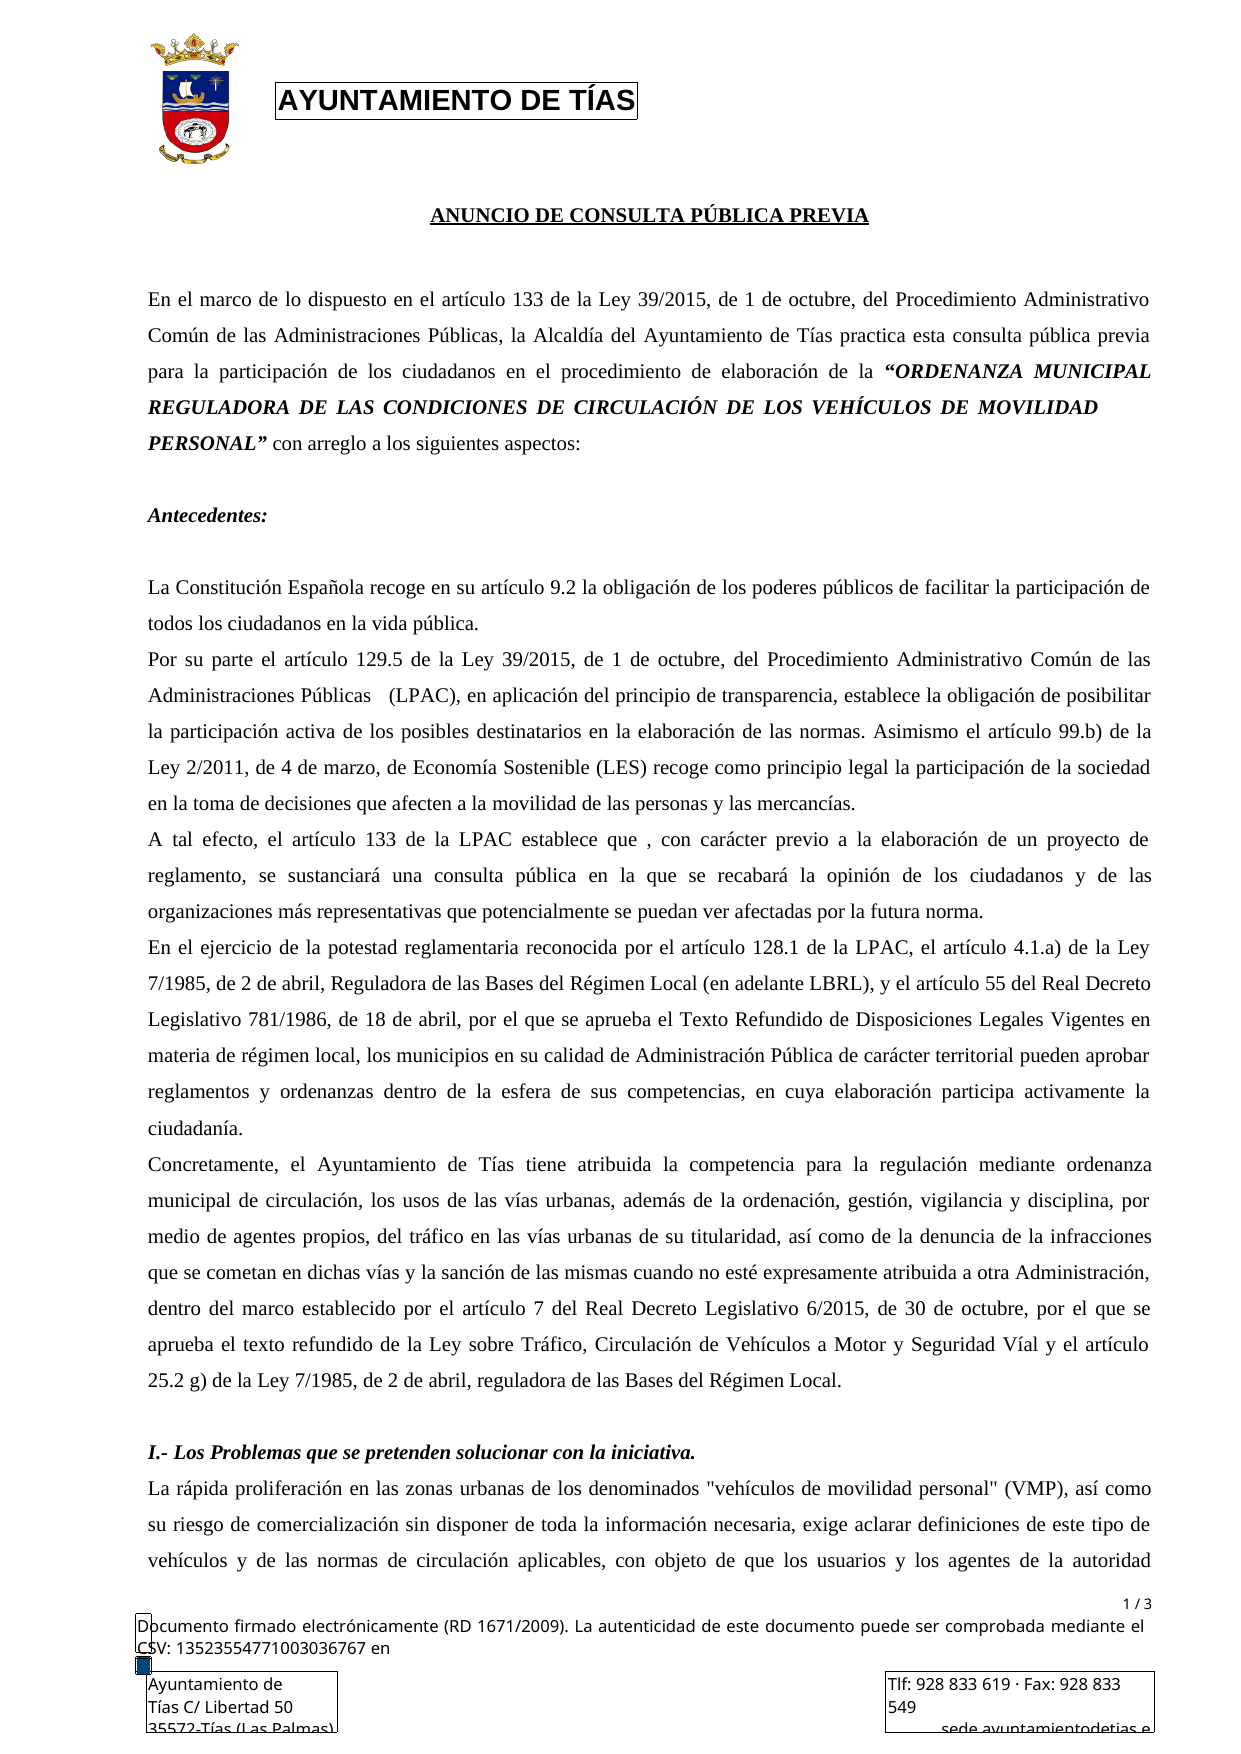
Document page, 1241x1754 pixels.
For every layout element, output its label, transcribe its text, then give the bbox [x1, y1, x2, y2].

text En el marco de lo dispuesto en el artículo 133 de la Ley 39/2015, de 1 de octubre, del Procedimiento Administrativo Común de las Administraciones Públicas, la Alcaldía del Ayuntamiento de Tías practica esta consulta pública previa para la participación de los ciudadanos en el procedimiento de elaboración de la “ORDENANZA MUNICIPAL REGULADORA DE LAS CONDICIONES DE CIRCULACIÓN DE LOS VEHÍCULOS DE MOVILIDAD [148, 287, 1152, 419]
text En el ejercicio de la potestad reglamentaria reconocida por el artículo 128.1 de la LPAC, el artículo 4.1.a) de la Ley 7/1985, de 2 de abril, Reguladora de las Bases del Régimen Local (en adelante LBRL), y el artículo 55 del Real Decreto Legislativo 781/1986, de 18 de abril, por el que se aprueba el Texto Refundido de Disposiciones Legales Vigentes en materia de régimen local, los municipios en su calidad de Administración Pública de carácter territorial pueden aprobar reglamentos y ordenanzas dentro de la esfera de sus competencias, en cuya elaboración participa activamente la ciudadanía. [148, 935, 1152, 1139]
text Por su parte el artículo 129.5 de la Ley 39/2015, de 1 de octubre, del Procedimiento Administrativo Común de las Administraciones Públicas (LPAC), en aplicación del principio de transparencia, establece la obligación de posibilitar la participación activa de los posibles destinatarios en la elaboración de las normas. Asimismo el artículo 99.b) de la Ley 2/2011, de 4 de marzo, de Economía Sostenible (LES) recoge como principio legal la participación de la sociedad en la toma de decisiones que afecten a la movilidad de las personas y las mercancías. [148, 647, 1152, 815]
text Concretamente, el Ayuntamiento de Tías tiene atribuida la competencia para la regulación mediante ordenanza municipal de circulación, los usos de las vías urbanas, además de la ordenación, gestión, vigilancia y disciplina, por medio de agentes propios, del tráfico en las vías urbanas de su titularidad, así como de la denuncia de la infracciones que se cometan en dichas vías y la sanción de las mismas cuando no esté expresamente atribuida a otra Administración, dentro del marco establecido por el artículo 7 del Real Decreto Legislativo 6/2015, de 30 de octubre, por el que se aprueba el texto refundido de la Ley sobre Tráfico, Circulación de Vehículos a Motor y Seguridad Víal y el artículo [148, 1151, 1152, 1356]
text La rápida proliferación en las zonas urbanas de los denominados "vehículos de movilidad personal" (VMP), así como su riesgo de comercialización sin disponer de toda la información necesaria, exige aclarar definiciones de este tipo de vehículos y de las normas de circulación aplicables, con objeto de que los usuarios y los agentes de la autoridad [148, 1476, 1152, 1572]
subtitle I.- Los Problemas que se pretenden solucionar con la iniciativa. [148, 1439, 1163, 1464]
text La Constitución Española recoge en su artículo 9.2 la obligación de los poderes públicos de facilitar la participación de todos los ciudadanos en la vida pública. [148, 575, 1152, 635]
subtitle Antecedentes: [148, 503, 1163, 527]
text A tal efecto, el artículo 133 de la LPAC establece que , con carácter previo a la elaboración de un proyecto de reglamento, se sustanciará una consulta pública en la que se recabará la opinión de los ciudadanos y de las organizaciones más representativas que potencialmente se puedan ver afectadas por la futura norma. [148, 827, 1152, 923]
text 1 / 3 [135, 1594, 1152, 1614]
text 25.2 g) de la Ley 7/1985, de 2 de abril, reguladora de las Bases del Régimen Local. [148, 1368, 1163, 1392]
text ANUNCIO DE CONSULTA PÚBLICA PREVIA [429, 203, 870, 227]
text PERSONAL” con arreglo a los siguientes aspectos: [148, 431, 1163, 455]
